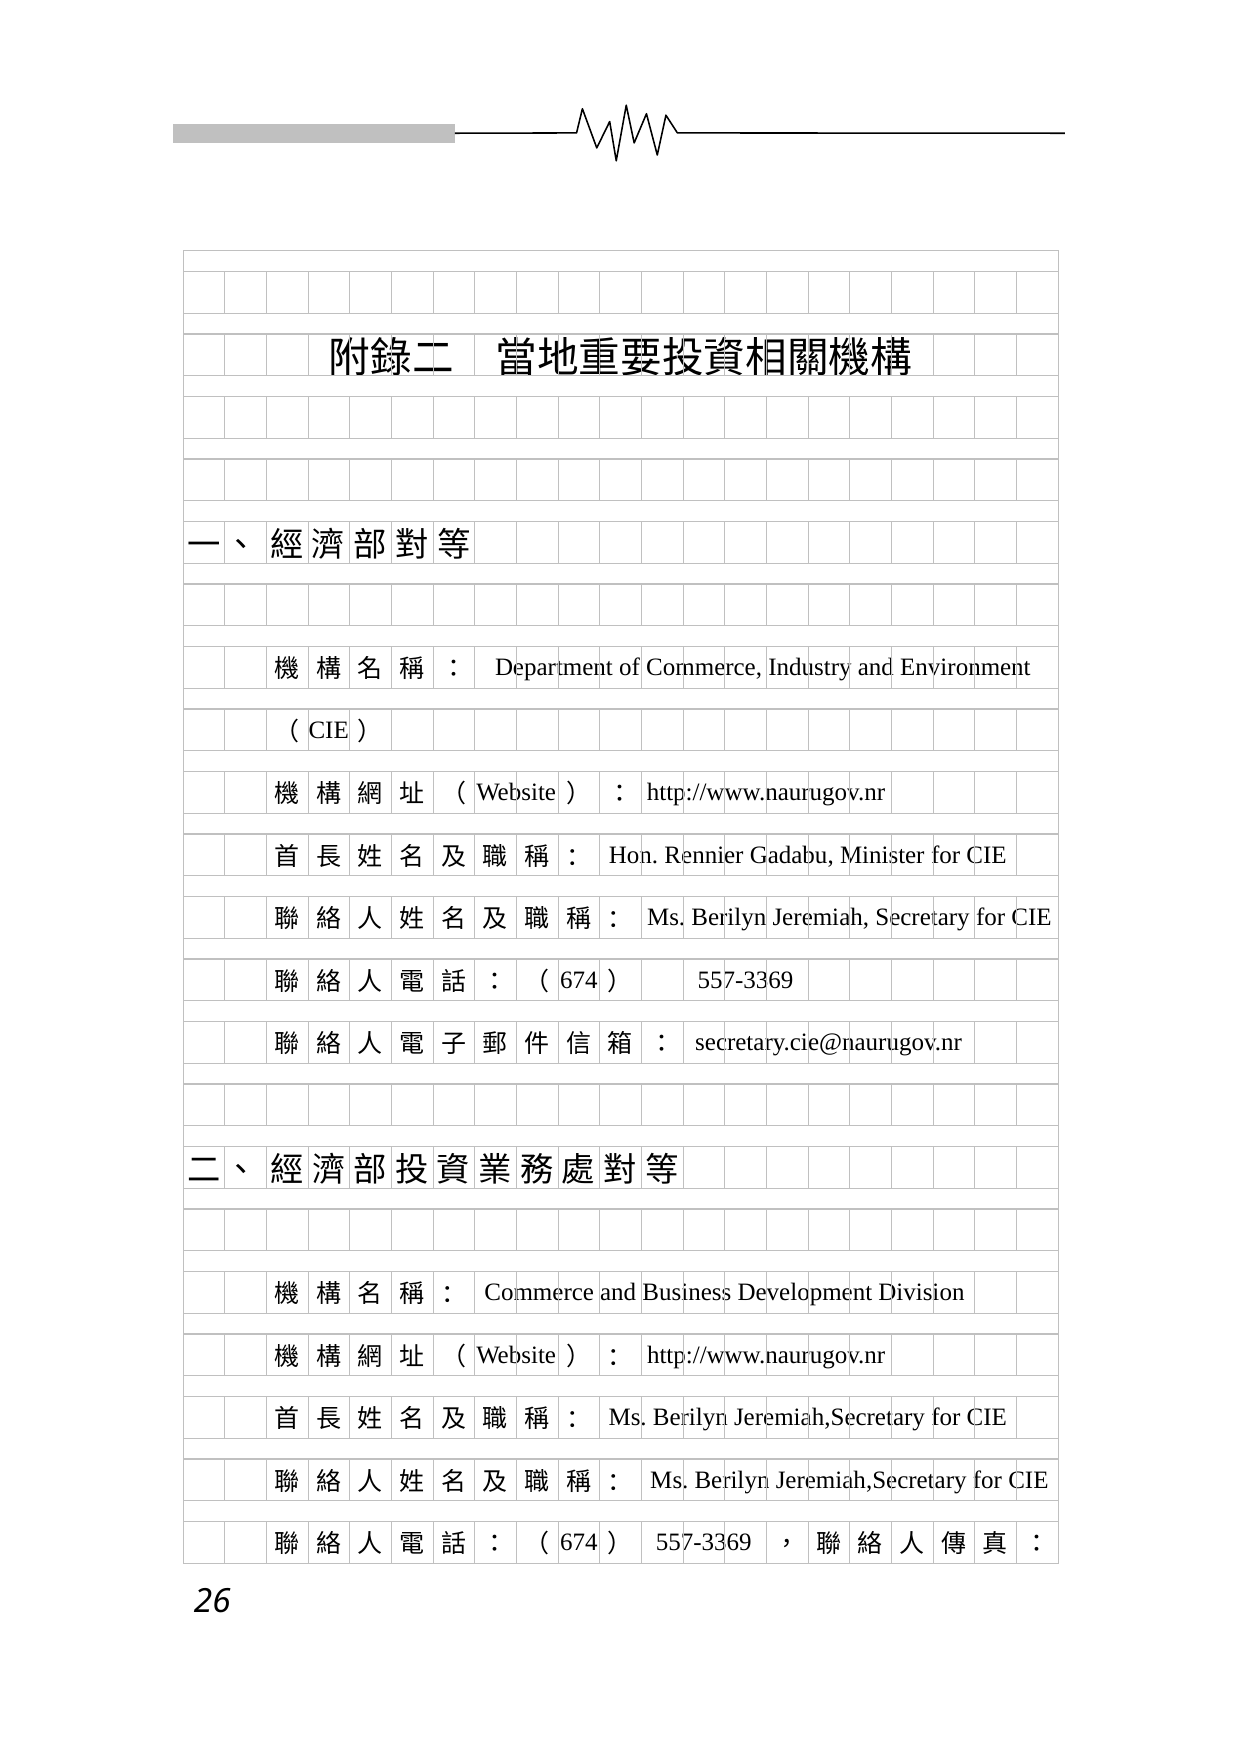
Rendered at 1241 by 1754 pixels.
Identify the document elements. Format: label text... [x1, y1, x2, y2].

text 聯絡人姓名及職稱：Ms. Berilyn Jeremiah,Secretary for CIE [975, 1460, 1016, 1500]
text 機構名稱：Commerce and Business Development Division [559, 1272, 599, 1313]
text 首長姓名及職稱：Ms. Berilyn Jeremiah,Secretary for CIE [850, 1397, 891, 1438]
text 聯絡人姓名及職稱：Ms. Berilyn Jeremiah,Secretary for CIE [850, 1460, 891, 1500]
text 聯絡人電子郵件信箱：secretary.cie@naurugov.nr [309, 1022, 349, 1063]
text 機構名稱：Department of Commerce, Industry and Environment （CIE） [475, 647, 516, 688]
text 附錄二 當地重要投資相關機構 [850, 335, 891, 375]
text 附錄二 當地重要投資相關機構 [767, 335, 808, 375]
text 首長姓名及職稱：Hon. Rennier Gadabu, Minister for CIE [934, 835, 974, 875]
text 機構網址（Website）：http://www.naurugov.nr [392, 1335, 433, 1375]
text 機構名稱：Department of Commerce, Industry and Environment （CIE） [642, 647, 683, 688]
text 機構網址（Website）：http://www.naurugov.nr [809, 772, 849, 813]
text 機構網址（Website）：http://www.naurugov.nr [684, 772, 724, 813]
text 首長姓名及職稱：Hon. Rennier Gadabu, Minister for CIE [1017, 835, 1058, 875]
text 一、經濟部對等 [850, 522, 891, 563]
text 業 [475, 1147, 516, 1188]
text 聯絡人電子郵件信箱：secretary.cie@naurugov.nr [934, 1022, 974, 1063]
text 附錄二 當地重要投資相關機構 [350, 335, 391, 375]
text 聯絡人電話：（674） 557-3369 [247, 960, 266, 1000]
text 機構名稱：Department of Commerce, Industry and Environment （CIE） [559, 647, 599, 688]
text 一、經濟部對等 [184, 522, 224, 563]
text 一、經濟部對等 [267, 522, 308, 563]
text 機構名稱：Commerce and Business Development Division [684, 1272, 724, 1313]
text 一、經濟部對等 [350, 522, 391, 563]
text 機構網址（Website）：http://www.naurugov.nr [350, 1335, 391, 1375]
text 聯絡人電話：（674）557-3369，聯絡人傳真：無 [975, 1522, 1016, 1563]
text 機構網址（Website）：http://www.naurugov.nr [1017, 772, 1058, 813]
text 聯絡人電子郵件信箱：secretary.cie@naurugov.nr [247, 1001, 1058, 1021]
text 聯絡人電子郵件信箱：secretary.cie@naurugov.nr [975, 1022, 1016, 1063]
text 聯絡人姓名及職稱：Ms. Berilyn Jeremiah,Secretary for CIE [517, 1460, 558, 1500]
text 聯絡人姓名及職稱：Ms. Berilyn Jeremiah,Secretary for CIE [600, 1460, 641, 1500]
text 機構名稱：Department of Commerce, Industry and Environment （CIE） [767, 710, 808, 750]
text 機構名稱：Commerce and Business Development Division [517, 1272, 558, 1313]
text 附錄二 當地重要投資相關機構 [225, 335, 266, 375]
text 機構網址（Website）：http://www.naurugov.nr [247, 751, 1058, 771]
text 聯絡人電子郵件信箱：secretary.cie@naurugov.nr [725, 1022, 766, 1063]
text 機構網址（Website）：http://www.naurugov.nr [600, 1335, 641, 1375]
text 首長姓名及職稱：Hon. Rennier Gadabu, Minister for CIE [684, 835, 724, 875]
text 機構名稱：Department of Commerce, Industry and Environment （CIE） [975, 647, 1016, 688]
text 聯絡人電子郵件信箱：secretary.cie@naurugov.nr [434, 1022, 474, 1063]
text 聯絡人姓名及職稱：Ms. Berilyn Jeremiah, Secretary for CIE [809, 897, 849, 938]
text 機構名稱：Commerce and Business Development Division [934, 1272, 974, 1313]
text 機構網址（Website）：http://www.naurugov.nr [475, 772, 516, 813]
text 機構網址（Website）：http://www.naurugov.nr [475, 1335, 516, 1375]
text 聯絡人姓名及職稱：Ms. Berilyn Jeremiah, Secretary for CIE [850, 897, 891, 938]
text 機構名稱：Department of Commerce, Industry and Environment （CIE） [1017, 710, 1058, 750]
text 首長姓名及職稱：Hon. Rennier Gadabu, Minister for CIE [309, 835, 349, 875]
text 機構名稱：Department of Commerce, Industry and Environment （CIE） [475, 710, 516, 750]
text 聯絡人電話：（674） 557-3369 [475, 960, 516, 1000]
text 機構網址（Website）：http://www.naurugov.nr [517, 1335, 558, 1375]
text 機構名稱：Commerce and Business Development Division [247, 1251, 1058, 1271]
text [725, 1147, 766, 1188]
text 聯絡人電子郵件信箱：secretary.cie@naurugov.nr [767, 1022, 808, 1063]
text 機構名稱：Commerce and Business Development Division [850, 1272, 891, 1313]
text 機構名稱：Department of Commerce, Industry and Environment （CIE） [975, 710, 1016, 750]
text 機構名稱：Department of Commerce, Industry and Environment （CIE） [892, 647, 933, 688]
text 機構名稱：Department of Commerce, Industry and Environment （CIE） [309, 647, 349, 688]
text 一、經濟部對等 [892, 522, 933, 563]
text 聯絡人姓名及職稱：Ms. Berilyn Jeremiah, Secretary for CIE [309, 897, 349, 938]
text [809, 1147, 849, 1188]
text 聯絡人電話：（674）557-3369，聯絡人傳真：無 [850, 1522, 891, 1563]
text 一、經濟部對等 [434, 522, 474, 563]
text 聯絡人姓名及職稱：Ms. Berilyn Jeremiah,Secretary for CIE [434, 1460, 474, 1500]
text 投 [392, 1147, 433, 1188]
text 聯絡人電話：（674）557-3369，聯絡人傳真：無 [434, 1522, 474, 1563]
text 聯絡人電話：（674） 557-3369 [559, 960, 599, 1000]
text 首長姓名及職稱：Ms. Berilyn Jeremiah,Secretary for CIE [267, 1397, 308, 1438]
text 機構名稱：Department of Commerce, Industry and Environment （CIE） [247, 626, 1058, 646]
text 機構網址（Website）：http://www.naurugov.nr [559, 1335, 599, 1375]
text 聯絡人姓名及職稱：Ms. Berilyn Jeremiah,Secretary for CIE [559, 1460, 599, 1500]
text 機構網址（Website）：http://www.naurugov.nr [434, 772, 474, 813]
text 機構名稱：Department of Commerce, Industry and Environment （CIE） [517, 710, 558, 750]
text 聯絡人電子郵件信箱：secretary.cie@naurugov.nr [350, 1022, 391, 1063]
text 機構網址（Website）：http://www.naurugov.nr [809, 1335, 849, 1375]
text 聯絡人電話：（674） 557-3369 [934, 960, 974, 1000]
text 聯絡人電子郵件信箱：secretary.cie@naurugov.nr [267, 1022, 308, 1063]
text 機構網址（Website）：http://www.naurugov.nr [392, 772, 433, 813]
text 聯絡人姓名及職稱：Ms. Berilyn Jeremiah,Secretary for CIE [267, 1460, 308, 1500]
text 機構名稱：Department of Commerce, Industry and Environment （CIE） [767, 647, 808, 688]
text 聯絡人電話：（674） 557-3369 [309, 960, 349, 1000]
text 機構名稱：Department of Commerce, Industry and Environment （CIE） [434, 647, 474, 688]
text 聯絡人姓名及職稱：Ms. Berilyn Jeremiah, Secretary for CIE [892, 897, 933, 938]
text 首長姓名及職稱：Hon. Rennier Gadabu, Minister for CIE [725, 835, 766, 875]
text 聯絡人電話：（674）557-3369，聯絡人傳真：無 [247, 1522, 266, 1563]
text 機構網址（Website）：http://www.naurugov.nr [975, 1335, 1016, 1375]
text 一、經濟部對等 [684, 522, 724, 563]
text 聯絡人電話：（674）557-3369，聯絡人傳真：無 [350, 1522, 391, 1563]
text 聯絡人姓名及職稱：Ms. Berilyn Jeremiah,Secretary for CIE [809, 1460, 849, 1500]
text 機構名稱：Department of Commerce, Industry and Environment （CIE） [517, 647, 558, 688]
text 聯絡人電子郵件信箱：secretary.cie@naurugov.nr [809, 1022, 849, 1063]
text 附錄二 當地重要投資相關機構 [267, 335, 308, 375]
text 聯絡人姓名及職稱：Ms. Berilyn Jeremiah,Secretary for CIE [475, 1460, 516, 1500]
text 機構名稱：Commerce and Business Development Division [809, 1272, 849, 1313]
text 聯絡人姓名及職稱：Ms. Berilyn Jeremiah, Secretary for CIE [559, 897, 599, 938]
text 附錄二 當地重要投資相關機構 [434, 335, 474, 375]
text 機構名稱：Department of Commerce, Industry and Environment （CIE） [642, 710, 683, 750]
text 附錄二 當地重要投資相關機構 [517, 335, 558, 375]
text 首長姓名及職稱：Ms. Berilyn Jeremiah,Secretary for CIE [642, 1397, 683, 1438]
text 一、經濟部對等 [184, 501, 1058, 521]
text 附錄二 當地重要投資相關機構 [392, 335, 433, 375]
text 聯絡人電話：（674） 557-3369 [642, 960, 683, 1000]
text 一、經濟部對等 [600, 522, 641, 563]
text 對 [600, 1147, 641, 1188]
text 聯絡人電話：（674） 557-3369 [392, 960, 433, 1000]
text 一、經濟部對等 [809, 522, 849, 563]
text 機構名稱：Commerce and Business Development Division [434, 1272, 474, 1313]
text 機構網址（Website）：http://www.naurugov.nr [684, 1335, 724, 1375]
text 機構名稱：Department of Commerce, Industry and Environment （CIE） [559, 710, 599, 750]
text 聯絡人姓名及職稱：Ms. Berilyn Jeremiah, Secretary for CIE [1017, 897, 1058, 938]
text 聯絡人電話：（674）557-3369，聯絡人傳真：無 [392, 1522, 433, 1563]
text 聯絡人電話：（674） 557-3369 [767, 960, 808, 1000]
text 機構名稱：Department of Commerce, Industry and Environment （CIE） [725, 647, 766, 688]
text 聯絡人電話：（674）557-3369，聯絡人傳真：無 [725, 1522, 766, 1563]
text 機構名稱：Department of Commerce, Industry and Environment （CIE） [350, 647, 391, 688]
text [850, 1147, 891, 1188]
text 機構名稱：Department of Commerce, Industry and Environment （CIE） [600, 647, 641, 688]
text 聯絡人姓名及職稱：Ms. Berilyn Jeremiah,Secretary for CIE [1017, 1460, 1058, 1500]
text [892, 1147, 933, 1188]
text 聯絡人姓名及職稱：Ms. Berilyn Jeremiah,Secretary for CIE [392, 1460, 433, 1500]
text 聯絡人電子郵件信箱：secretary.cie@naurugov.nr [517, 1022, 558, 1063]
text 機構名稱：Commerce and Business Development Division [475, 1272, 516, 1313]
text 附錄二 當地重要投資相關機構 [475, 335, 516, 375]
text 機構名稱：Department of Commerce, Industry and Environment （CIE） [725, 710, 766, 750]
text 附錄二 當地重要投資相關機構 [559, 335, 599, 375]
text 首長姓名及職稱：Ms. Berilyn Jeremiah,Secretary for CIE [725, 1397, 766, 1438]
text 首長姓名及職稱：Hon. Rennier Gadabu, Minister for CIE [767, 835, 808, 875]
text 首長姓名及職稱：Hon. Rennier Gadabu, Minister for CIE [850, 835, 891, 875]
text 機構名稱：Department of Commerce, Industry and Environment （CIE） [392, 647, 433, 688]
text 聯絡人姓名及職稱：Ms. Berilyn Jeremiah,Secretary for CIE [767, 1460, 808, 1500]
text 首長姓名及職稱：Ms. Berilyn Jeremiah,Secretary for CIE [809, 1397, 849, 1438]
text 附錄二 當地重要投資相關機構 [642, 335, 683, 375]
text 聯絡人電話：（674） 557-3369 [850, 960, 891, 1000]
text 機構網址（Website）：http://www.naurugov.nr [309, 772, 349, 813]
text 機構網址（Website）：http://www.naurugov.nr [725, 772, 766, 813]
text 濟 [309, 1147, 349, 1188]
text 機構名稱：Department of Commerce, Industry and Environment （CIE） [392, 710, 433, 750]
text [767, 1147, 808, 1188]
text 一、經濟部對等 [392, 522, 433, 563]
text 聯絡人電子郵件信箱：secretary.cie@naurugov.nr [600, 1022, 641, 1063]
text 聯絡人姓名及職稱：Ms. Berilyn Jeremiah, Secretary for CIE [267, 897, 308, 938]
text 機構名稱：Department of Commerce, Industry and Environment （CIE） [1017, 647, 1058, 688]
text 機構名稱：Commerce and Business Development Division [975, 1272, 1016, 1313]
text 聯絡人電話：（674） 557-3369 [975, 960, 1016, 1000]
text 機構網址（Website）：http://www.naurugov.nr [247, 772, 266, 813]
text 首長姓名及職稱：Ms. Berilyn Jeremiah,Secretary for CIE [350, 1397, 391, 1438]
text 聯絡人姓名及職稱：Ms. Berilyn Jeremiah,Secretary for CIE [350, 1460, 391, 1500]
text 機構名稱：Commerce and Business Development Division [1017, 1272, 1058, 1313]
text 機構網址（Website）：http://www.naurugov.nr [1017, 1335, 1058, 1375]
text 一、經濟部對等 [475, 522, 516, 563]
text 聯絡人姓名及職稱：Ms. Berilyn Jeremiah, Secretary for CIE [434, 897, 474, 938]
text 首長姓名及職稱：Ms. Berilyn Jeremiah,Secretary for CIE [600, 1397, 641, 1438]
text 首長姓名及職稱：Hon. Rennier Gadabu, Minister for CIE [434, 835, 474, 875]
text 機構網址（Website）：http://www.naurugov.nr [350, 772, 391, 813]
text 附錄二 當地重要投資相關機構 [309, 335, 349, 375]
text 機構網址（Website）：http://www.naurugov.nr [892, 772, 933, 813]
text 機構名稱：Commerce and Business Development Division [600, 1272, 641, 1313]
text 機構網址（Website）：http://www.naurugov.nr [559, 772, 599, 813]
text 聯絡人電話：（674）557-3369，聯絡人傳真：無 [309, 1522, 349, 1563]
text 聯絡人電話：（674）557-3369，聯絡人傳真：無 [809, 1522, 849, 1563]
text 聯絡人電話：（674） 557-3369 [809, 960, 849, 1000]
text 機構名稱：Department of Commerce, Industry and Environment （CIE） [809, 647, 849, 688]
text 聯絡人姓名及職稱：Ms. Berilyn Jeremiah, Secretary for CIE [975, 897, 1016, 938]
text 首長姓名及職稱：Ms. Berilyn Jeremiah,Secretary for CIE [559, 1397, 599, 1438]
text 機構網址（Website）：http://www.naurugov.nr [247, 1314, 1058, 1333]
text 一、經濟部對等 [1017, 522, 1058, 563]
text 聯絡人電話：（674） 557-3369 [517, 960, 558, 1000]
text 機構網址（Website）：http://www.naurugov.nr [434, 1335, 474, 1375]
text 聯絡人電子郵件信箱：secretary.cie@naurugov.nr [642, 1022, 683, 1063]
text 機構網址（Website）：http://www.naurugov.nr [267, 772, 308, 813]
text 一、經濟部對等 [559, 522, 599, 563]
text 首長姓名及職稱：Ms. Berilyn Jeremiah,Secretary for CIE [1017, 1397, 1058, 1438]
text 附錄二 當地重要投資相關機構 [837, 347, 849, 375]
text 聯絡人電話：（674）557-3369，聯絡人傳真：無 [559, 1522, 599, 1563]
text 聯絡人電話：（674） 557-3369 [892, 960, 933, 1000]
text 聯絡人電子郵件信箱：secretary.cie@naurugov.nr [892, 1022, 933, 1063]
text 機構網址（Website）：http://www.naurugov.nr [642, 772, 683, 813]
text 聯絡人電話：（674）557-3369，聯絡人傳真：無 [892, 1522, 933, 1563]
text 聯絡人姓名及職稱：Ms. Berilyn Jeremiah,Secretary for CIE [684, 1460, 724, 1500]
text 務 [517, 1147, 558, 1188]
text 機構名稱：Department of Commerce, Industry and Environment （CIE） [684, 647, 724, 688]
text 聯絡人姓名及職稱：Ms. Berilyn Jeremiah, Secretary for CIE [600, 897, 641, 938]
text 附錄二 當地重要投資相關機構 [184, 335, 224, 375]
text 機構名稱：Department of Commerce, Industry and Environment （CIE） [684, 710, 724, 750]
text 聯絡人姓名及職稱：Ms. Berilyn Jeremiah, Secretary for CIE [642, 897, 683, 938]
text 首長姓名及職稱：Hon. Rennier Gadabu, Minister for CIE [247, 814, 1058, 833]
text 首長姓名及職稱：Hon. Rennier Gadabu, Minister for CIE [559, 835, 599, 875]
text 首長姓名及職稱：Hon. Rennier Gadabu, Minister for CIE [475, 835, 516, 875]
text 聯絡人姓名及職稱：Ms. Berilyn Jeremiah,Secretary for CIE [247, 1439, 1058, 1458]
text 聯絡人姓名及職稱：Ms. Berilyn Jeremiah, Secretary for CIE [767, 897, 808, 938]
text 聯絡人電話：（674） 557-3369 [1017, 960, 1058, 1000]
text 聯絡人電子郵件信箱：secretary.cie@naurugov.nr [392, 1022, 433, 1063]
text 聯絡人姓名及職稱：Ms. Berilyn Jeremiah, Secretary for CIE [684, 897, 724, 938]
text 二 [184, 1147, 224, 1188]
text 聯絡人電話：（674） 557-3369 [725, 960, 766, 1000]
text 經 [267, 1147, 308, 1188]
text 機構名稱：Commerce and Business Development Division [309, 1272, 349, 1313]
text 聯絡人電話：（674） 557-3369 [434, 960, 474, 1000]
text 附錄二 當地重要投資相關機構 [934, 335, 974, 375]
text 機構名稱：Commerce and Business Development Division [892, 1272, 933, 1313]
text 機構網址（Website）：http://www.naurugov.nr [517, 772, 558, 813]
text 聯絡人姓名及職稱：Ms. Berilyn Jeremiah,Secretary for CIE [892, 1460, 933, 1500]
text 附錄二 當地重要投資相關機構 [684, 335, 724, 375]
text 機構名稱：Department of Commerce, Industry and Environment （CIE） [434, 710, 474, 750]
text 機構名稱：Department of Commerce, Industry and Environment （CIE） [350, 710, 391, 750]
text 機構名稱：Department of Commerce, Industry and Environment （CIE） [600, 710, 641, 750]
text 聯絡人姓名及職稱：Ms. Berilyn Jeremiah, Secretary for CIE [517, 897, 558, 938]
text 首長姓名及職稱：Ms. Berilyn Jeremiah,Secretary for CIE [392, 1397, 433, 1438]
text 聯絡人電話：（674）557-3369，聯絡人傳真：無 [767, 1522, 808, 1563]
text 附錄二 當地重要投資相關機構 [1017, 335, 1058, 375]
text 機構網址（Website）：http://www.naurugov.nr [892, 1335, 933, 1375]
text 機構網址（Website）：http://www.naurugov.nr [247, 1335, 266, 1375]
text 附錄二 當地重要投資相關機構 [725, 335, 766, 375]
text 聯絡人電話：（674）557-3369，聯絡人傳真：無 [475, 1522, 516, 1563]
text 機構名稱：Department of Commerce, Industry and Environment （CIE） [934, 710, 974, 750]
text 一、經濟部對等 [767, 522, 808, 563]
text 首長姓名及職稱：Ms. Berilyn Jeremiah,Secretary for CIE [975, 1397, 1016, 1438]
text 聯絡人電話：（674）557-3369，聯絡人傳真：無 [600, 1522, 641, 1563]
text 處 [559, 1147, 599, 1188]
text 機構名稱：Department of Commerce, Industry and Environment （CIE） [850, 710, 891, 750]
text 機構名稱：Department of Commerce, Industry and Environment （CIE） [309, 710, 349, 750]
text 機構網址（Website）：http://www.naurugov.nr [642, 1335, 683, 1375]
text 一、經濟部對等 [975, 522, 1016, 563]
text 機構網址（Website）：http://www.naurugov.nr [850, 1335, 891, 1375]
text 一、經濟部對等 [934, 522, 974, 563]
text 機構網址（Website）：http://www.naurugov.nr [600, 772, 641, 813]
text 機構名稱：Commerce and Business Development Division [725, 1272, 766, 1313]
text [1017, 1147, 1058, 1188]
text 首長姓名及職稱：Hon. Rennier Gadabu, Minister for CIE [517, 835, 558, 875]
text 機構網址（Website）：http://www.naurugov.nr [309, 1335, 349, 1375]
text 機構名稱：Department of Commerce, Industry and Environment （CIE） [892, 710, 933, 750]
text [934, 1147, 974, 1188]
text 聯絡人電話：（674）557-3369，聯絡人傳真：無 [642, 1522, 683, 1563]
text [184, 1126, 1058, 1146]
text 首長姓名及職稱：Hon. Rennier Gadabu, Minister for CIE [892, 835, 933, 875]
text 聯絡人電子郵件信箱：secretary.cie@naurugov.nr [475, 1022, 516, 1063]
text 機構名稱：Department of Commerce, Industry and Environment （CIE） [267, 710, 308, 750]
text 聯絡人姓名及職稱：Ms. Berilyn Jeremiah,Secretary for CIE [309, 1460, 349, 1500]
text 一、經濟部對等 [517, 522, 558, 563]
text 聯絡人姓名及職稱：Ms. Berilyn Jeremiah, Secretary for CIE [247, 876, 1058, 896]
text 聯絡人姓名及職稱：Ms. Berilyn Jeremiah,Secretary for CIE [934, 1460, 974, 1500]
text 附錄二 當地重要投資相關機構 [975, 335, 1016, 375]
text 機構名稱：Commerce and Business Development Division [267, 1272, 308, 1313]
text 資 [434, 1147, 474, 1188]
text 機構網址（Website）：http://www.naurugov.nr [934, 772, 974, 813]
text 聯絡人電子郵件信箱：secretary.cie@naurugov.nr [1017, 1022, 1058, 1063]
text 聯絡人電話：（674） 557-3369 [247, 939, 1058, 958]
text 聯絡人電話：（674）557-3369，聯絡人傳真：無 [934, 1522, 974, 1563]
text 機構網址（Website）：http://www.naurugov.nr [767, 1335, 808, 1375]
text 聯絡人姓名及職稱：Ms. Berilyn Jeremiah, Secretary for CIE [350, 897, 391, 938]
text 機構網址（Website）：http://www.naurugov.nr [767, 772, 808, 813]
text 首長姓名及職稱：Hon. Rennier Gadabu, Minister for CIE [267, 835, 308, 875]
text 首長姓名及職稱：Hon. Rennier Gadabu, Minister for CIE [392, 835, 433, 875]
text 機構名稱：Commerce and Business Development Division [767, 1272, 808, 1313]
text 機構名稱：Department of Commerce, Industry and Environment （CIE） [267, 647, 308, 688]
text 聯絡人姓名及職稱：Ms. Berilyn Jeremiah,Secretary for CIE [725, 1460, 766, 1500]
text 首長姓名及職稱：Hon. Rennier Gadabu, Minister for CIE [809, 835, 849, 875]
text 聯絡人電話：（674） 557-3369 [350, 960, 391, 1000]
text 聯絡人姓名及職稱：Ms. Berilyn Jeremiah, Secretary for CIE [475, 897, 516, 938]
text 首長姓名及職稱：Ms. Berilyn Jeremiah,Secretary for CIE [434, 1397, 474, 1438]
text 等 [642, 1147, 683, 1188]
text 機構網址（Website）：http://www.naurugov.nr [725, 1335, 766, 1375]
text 聯絡人電話：（674）557-3369，聯絡人傳真：無 [1017, 1522, 1058, 1563]
text 機構名稱：Department of Commerce, Industry and Environment （CIE） [850, 647, 891, 688]
text 聯絡人姓名及職稱：Ms. Berilyn Jeremiah, Secretary for CIE [725, 897, 766, 938]
text 首長姓名及職稱：Ms. Berilyn Jeremiah,Secretary for CIE [475, 1397, 516, 1438]
text 首長姓名及職稱：Ms. Berilyn Jeremiah,Secretary for CIE [517, 1397, 558, 1438]
text 機構網址（Website）：http://www.naurugov.nr [850, 772, 891, 813]
text 附錄二 當地重要投資相關機構 [600, 335, 641, 375]
text 、 [225, 1147, 266, 1188]
text 附錄二 當地重要投資相關機構 [892, 335, 933, 375]
text 一、經濟部對等 [309, 522, 349, 563]
text 機構名稱：Commerce and Business Development Division [642, 1272, 683, 1313]
text 機構名稱：Department of Commerce, Industry and Environment （CIE） [809, 710, 849, 750]
text 機構網址（Website）：http://www.naurugov.nr [975, 772, 1016, 813]
text 附錄二 當地重要投資相關機構 [184, 314, 1058, 333]
text 首長姓名及職稱：Ms. Berilyn Jeremiah,Secretary for CIE [892, 1397, 933, 1438]
text 機構網址（Website）：http://www.naurugov.nr [934, 1335, 974, 1375]
text 一、經濟部對等 [725, 522, 766, 563]
text 機構名稱：Department of Commerce, Industry and Environment （CIE） [247, 689, 1058, 708]
text 首長姓名及職稱：Hon. Rennier Gadabu, Minister for CIE [600, 835, 641, 875]
text [684, 1147, 724, 1188]
text 部 [350, 1147, 391, 1188]
text 首長姓名及職稱：Ms. Berilyn Jeremiah,Secretary for CIE [309, 1397, 349, 1438]
text 聯絡人電話：（674）557-3369，聯絡人傳真：無 [684, 1522, 724, 1563]
text 聯絡人電話：（674） 557-3369 [600, 960, 641, 1000]
text 聯絡人電話：（674） 557-3369 [267, 960, 308, 1000]
text 聯絡人姓名及職稱：Ms. Berilyn Jeremiah,Secretary for CIE [642, 1460, 683, 1500]
text 附錄二 當地重要投資相關機構 [809, 335, 849, 375]
text 聯絡人電話：（674） 557-3369 [684, 960, 724, 1000]
text 聯絡人電話：（674）557-3369，聯絡人傳真：無 [267, 1522, 308, 1563]
text 機構名稱：Department of Commerce, Industry and Environment （CIE） [934, 647, 974, 688]
text 首長姓名及職稱：Ms. Berilyn Jeremiah,Secretary for CIE [767, 1397, 808, 1438]
text 聯絡人電話：（674）557-3369，聯絡人傳真：無 [517, 1522, 558, 1563]
text 首長姓名及職稱：Ms. Berilyn Jeremiah,Secretary for CIE [247, 1376, 1058, 1396]
text 機構名稱：Commerce and Business Development Division [392, 1272, 433, 1313]
text 一、經濟部對等 [642, 522, 683, 563]
text 機構名稱：Commerce and Business Development Division [350, 1272, 391, 1313]
text 聯絡人電子郵件信箱：secretary.cie@naurugov.nr [559, 1022, 599, 1063]
text [975, 1147, 1016, 1188]
text 首長姓名及職稱：Hon. Rennier Gadabu, Minister for CIE [350, 835, 391, 875]
text 聯絡人電子郵件信箱：secretary.cie@naurugov.nr [247, 1022, 266, 1063]
text 聯絡人電子郵件信箱：secretary.cie@naurugov.nr [850, 1022, 891, 1063]
text 聯絡人電子郵件信箱：secretary.cie@naurugov.nr [684, 1022, 724, 1063]
text 聯絡人電話：（674）557-3369，聯絡人傳真：無 [247, 1501, 1058, 1521]
text 機構網址（Website）：http://www.naurugov.nr [267, 1335, 308, 1375]
text 聯絡人姓名及職稱：Ms. Berilyn Jeremiah, Secretary for CIE [392, 897, 433, 938]
text 首長姓名及職稱：Hon. Rennier Gadabu, Minister for CIE [642, 835, 683, 875]
text 首長姓名及職稱：Ms. Berilyn Jeremiah,Secretary for CIE [684, 1397, 724, 1438]
text 首長姓名及職稱：Hon. Rennier Gadabu, Minister for CIE [975, 835, 1016, 875]
text 首長姓名及職稱：Ms. Berilyn Jeremiah,Secretary for CIE [934, 1397, 974, 1438]
text 一、經濟部對等 [225, 522, 266, 563]
text 聯絡人姓名及職稱：Ms. Berilyn Jeremiah, Secretary for CIE [934, 897, 974, 938]
